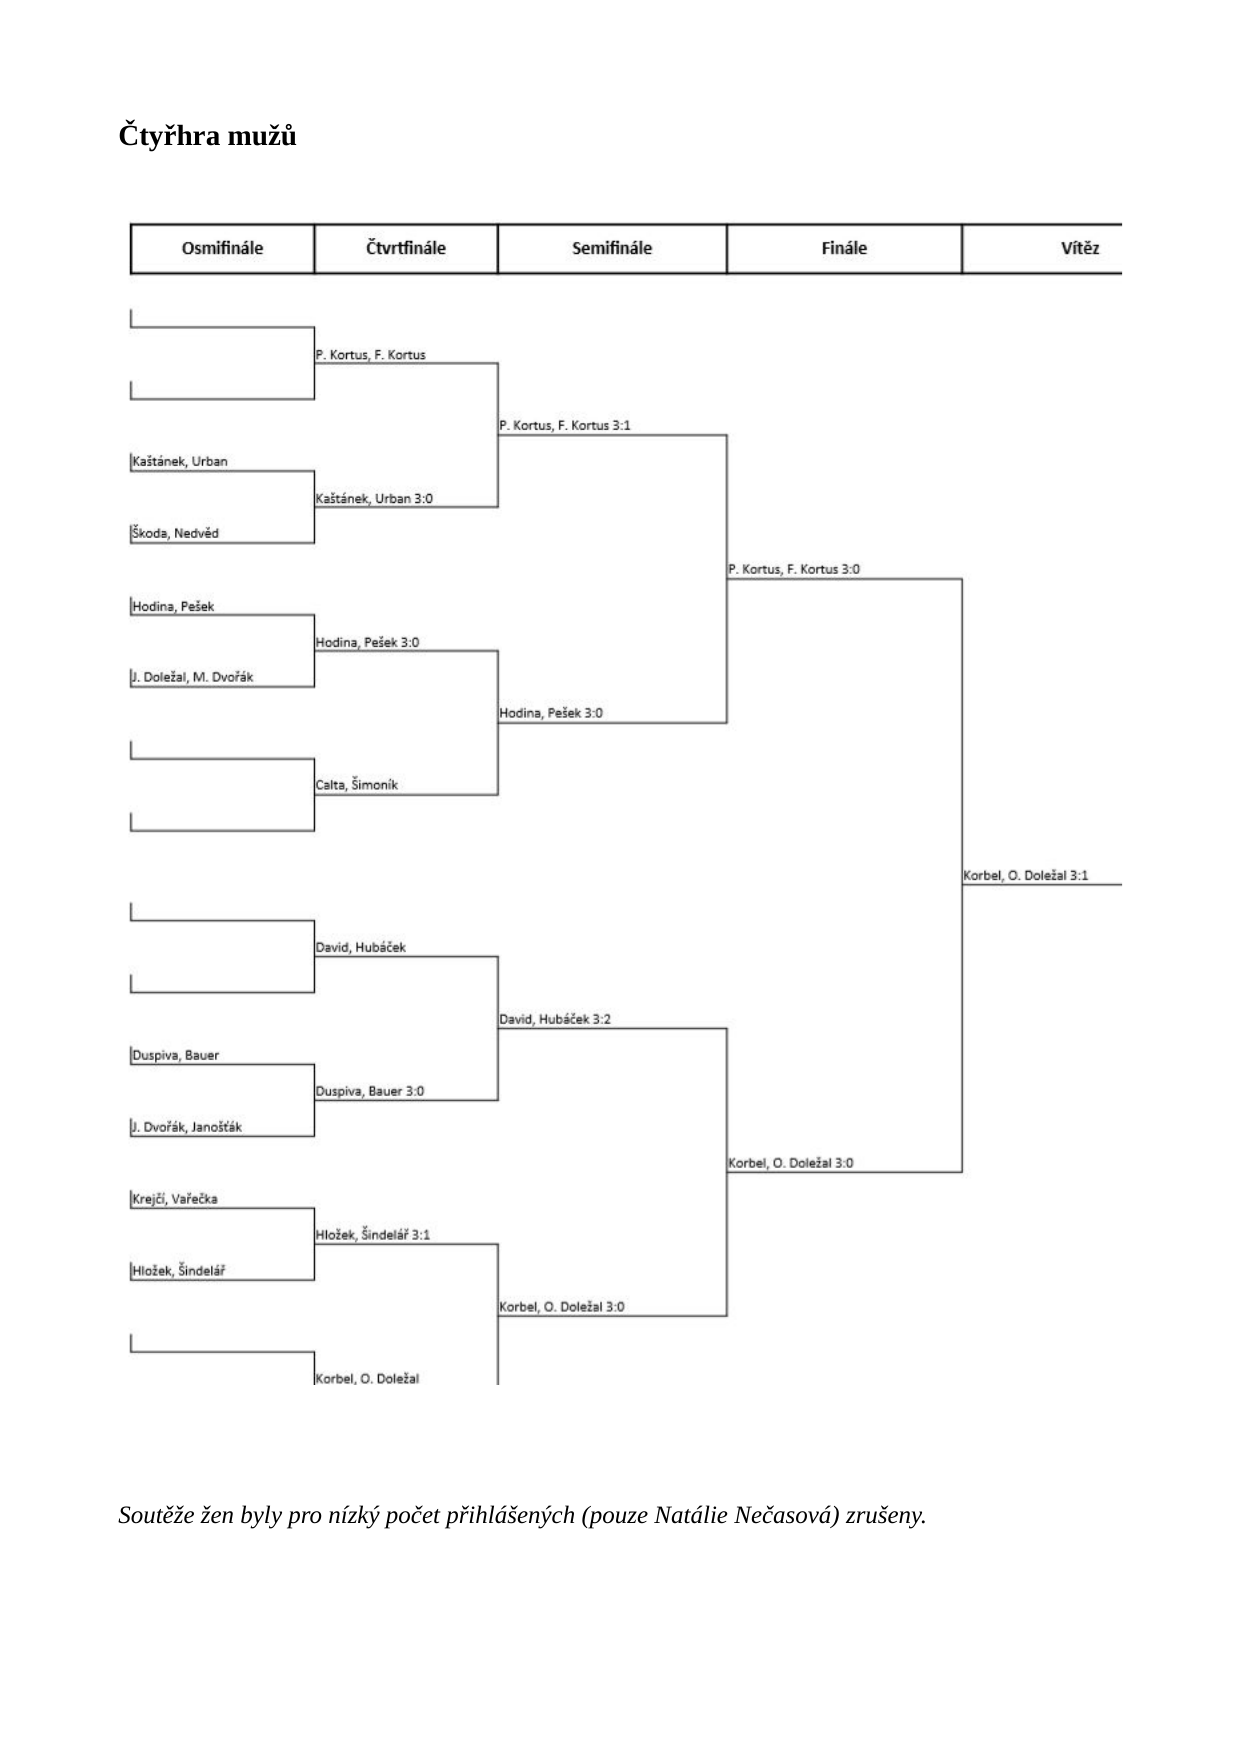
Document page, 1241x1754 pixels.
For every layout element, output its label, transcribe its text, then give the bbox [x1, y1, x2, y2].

text Čtyřhra mužů [118, 118, 1122, 152]
text Soutěže žen byly pro nízký počet přihlášených (pouze Natálie Nečasová) zrušeny. [118, 1500, 1122, 1528]
picture [118, 209, 1123, 1385]
